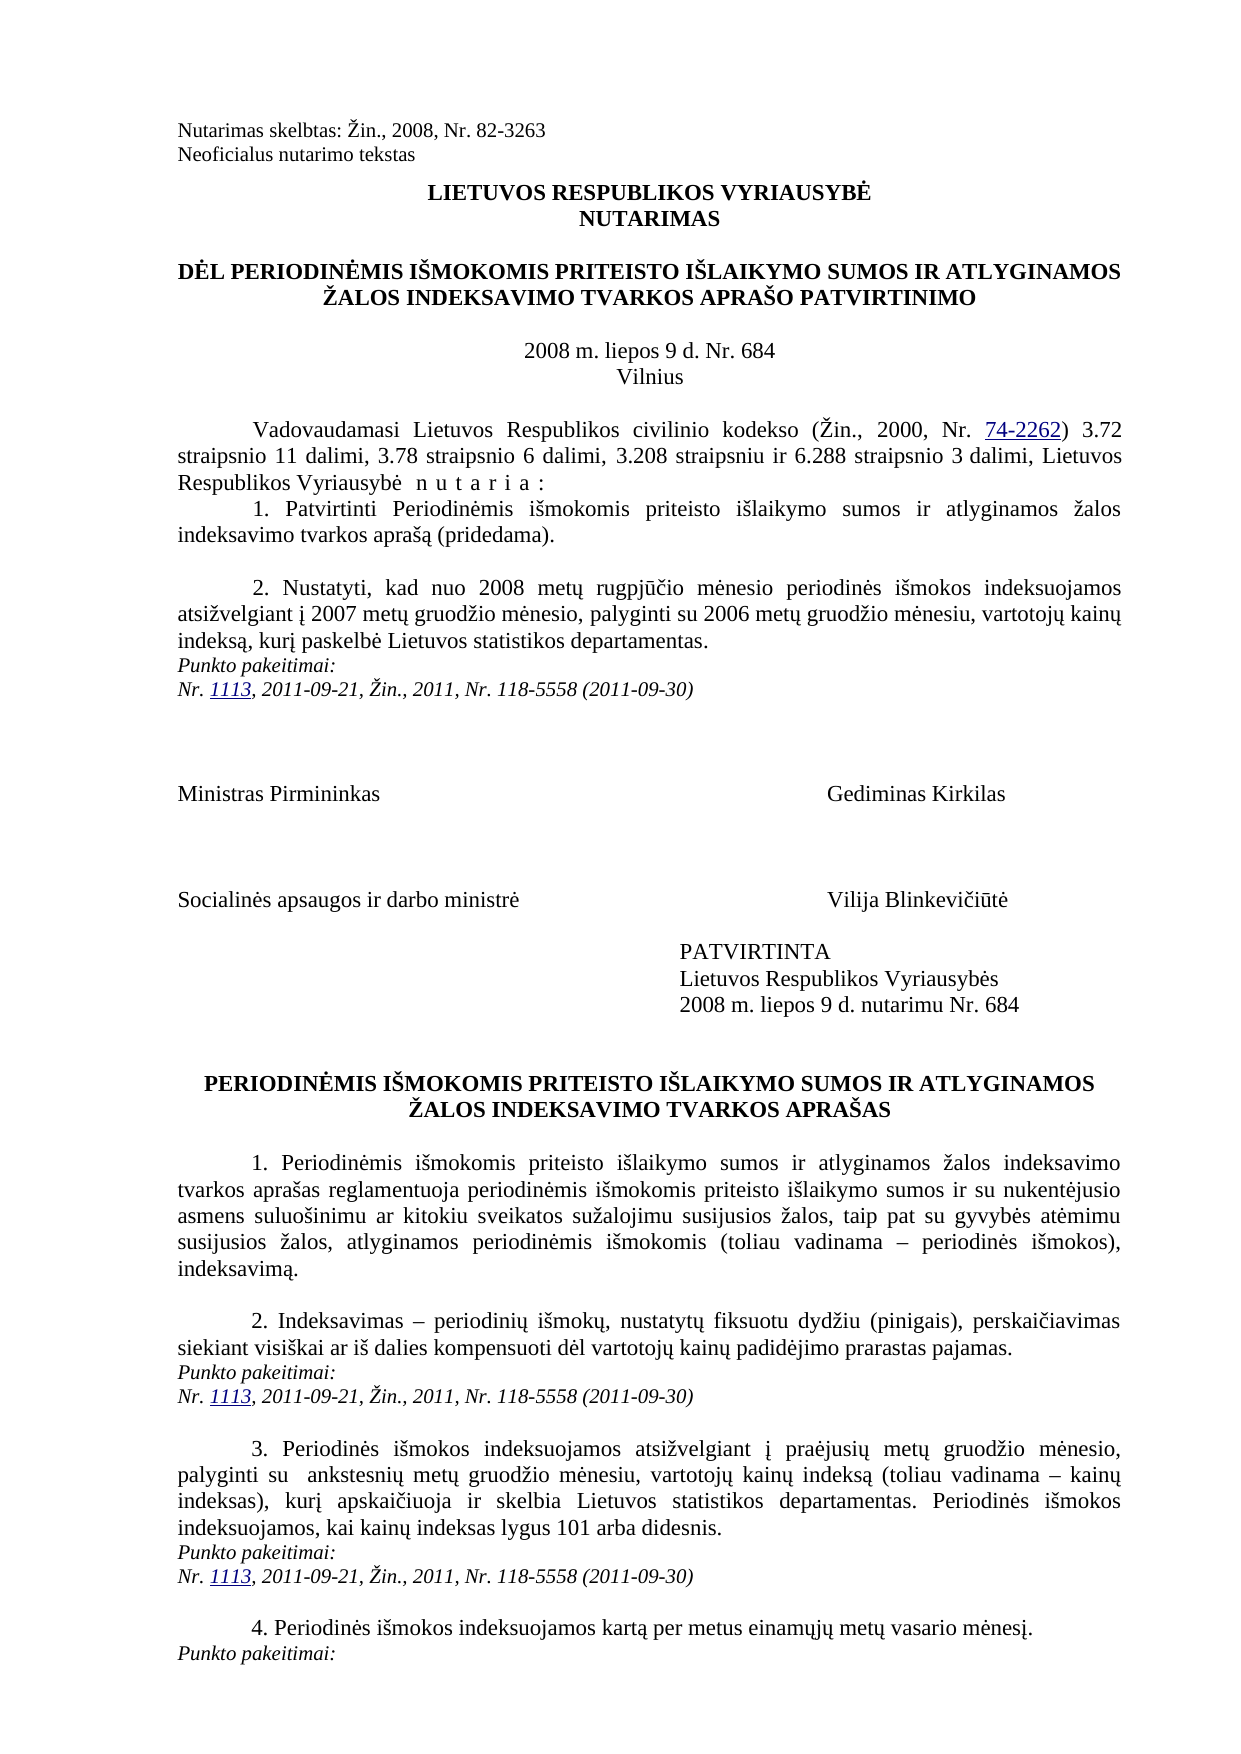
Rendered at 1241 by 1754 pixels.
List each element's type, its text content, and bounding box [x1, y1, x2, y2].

text 1. Patvirtinti Periodinėmis išmokomis priteisto išlaikymo sumos ir atlyginamos žalos indeksavimo tvarkos aprašą (pridedama). [177, 495, 1122, 548]
text PERIODINĖMIS IŠMOKOMIS PRITEISTO IŠLAIKYMO SUMOS IR ATLYGINAMOS ŽALOS INDEKSAVIMO TVARKOS APRAŠAS [177, 1070, 1122, 1123]
text PATVIRTINTA Lietuvos Respublikos Vyriausybės 2008 m. liepos 9 d. nutarimu Nr. 684 [679, 938, 1122, 1017]
text 1. Periodinėmis išmokomis priteisto išlaikymo sumos ir atlyginamos žalos indeksavimo tvarkos aprašas reglamentuoja periodinėmis išmokomis priteisto išlaikymo sumos ir su nukentėjusio asmens suluošinimu ar kitokiu sveikatos sužalojimu susijusios žalos, taip pat su gyvybės atėmimu susijusios žalos, atlyginamos periodinėmis išmokomis (toliau vadinama – periodinės išmokos), indeksavimą. [177, 1149, 1122, 1281]
text DĖL PERIODINĖMIS IŠMOKOMIS PRITEISTO IŠLAIKYMO SUMOS IR ATLYGINAMOS ŽALOS INDEKSAVIMO TVARKOS APRAŠO PATVIRTINIMO [177, 258, 1122, 311]
text Neoficialus nutarimo tekstas [177, 142, 1122, 166]
text Nr. 1113, 2011-09-21, Žin., 2011, Nr. 118-5558 (2011-09-30) [177, 1384, 1122, 1408]
text Punkto pakeitimai: [177, 1540, 1122, 1564]
text Punkto pakeitimai: [177, 1360, 1122, 1384]
text Nutarimas skelbtas: Žin., 2008, Nr. 82-3263 [177, 118, 1122, 142]
text Punkto pakeitimai: [177, 653, 1122, 677]
text Vadovaudamasi Lietuvos Respublikos civilinio kodekso (Žin., 2000, Nr. 74-2262) 3.72 straipsnio 11 dalimi, 3.78 straipsnio 6 dalimi, 3.208 straipsniu ir 6.288 straipsnio 3 dalimi, Lietuvos Respublikos Vyriausybė nutaria: [177, 416, 1122, 495]
subtitle Lietuvos Respublikos Vyriausybė [177, 179, 1122, 205]
text 4. Periodinės išmokos indeksuojamos kartą per metus einamųjų metų vasario mėnesį. [177, 1614, 1122, 1641]
text nutarimas [177, 205, 1122, 231]
text 3. Periodinės išmokos indeksuojamos atsižvelgiant į praėjusių metų gruodžio mėnesio, palyginti su ankstesnių metų gruodžio mėnesiu, vartotojų kainų indeksą (toliau vadinama – kainų indeksas), kurį apskaičiuoja ir skelbia Lietuvos statistikos departamentas. Periodinės išmokos indeksuojamos, kai kainų indeksas lygus 101 arba didesnis. [177, 1434, 1122, 1540]
text 2. Indeksavimas – periodinių išmokų, nustatytų fiksuotu dydžiu (pinigais), perskaičiavimas siekiant visiškai ar iš dalies kompensuoti dėl vartotojų kainų padidėjimo prarastas pajamas. [177, 1307, 1122, 1360]
text Socialinės apsaugos ir darbo ministrė Vilija Blinkevičiūtė [177, 886, 1122, 912]
text Nr. 1113, 2011-09-21, Žin., 2011, Nr. 118-5558 (2011-09-30) [177, 677, 1122, 701]
text 2008 m. liepos 9 d. Nr. 684 [177, 337, 1122, 363]
text Punkto pakeitimai: [177, 1641, 1122, 1665]
text Nr. 1113, 2011-09-21, Žin., 2011, Nr. 118-5558 (2011-09-30) [177, 1564, 1122, 1588]
text Vilnius [177, 363, 1122, 389]
text Ministras Pirmininkas Gediminas Kirkilas [177, 780, 1122, 807]
text 2. Nustatyti, kad nuo 2008 metų rugpjūčio mėnesio periodinės išmokos indeksuojamos atsižvelgiant į 2007 metų gruodžio mėnesio, palyginti su 2006 metų gruodžio mėnesiu, vartotojų kainų indeksą, kurį paskelbė Lietuvos statistikos departamentas. [177, 574, 1122, 653]
